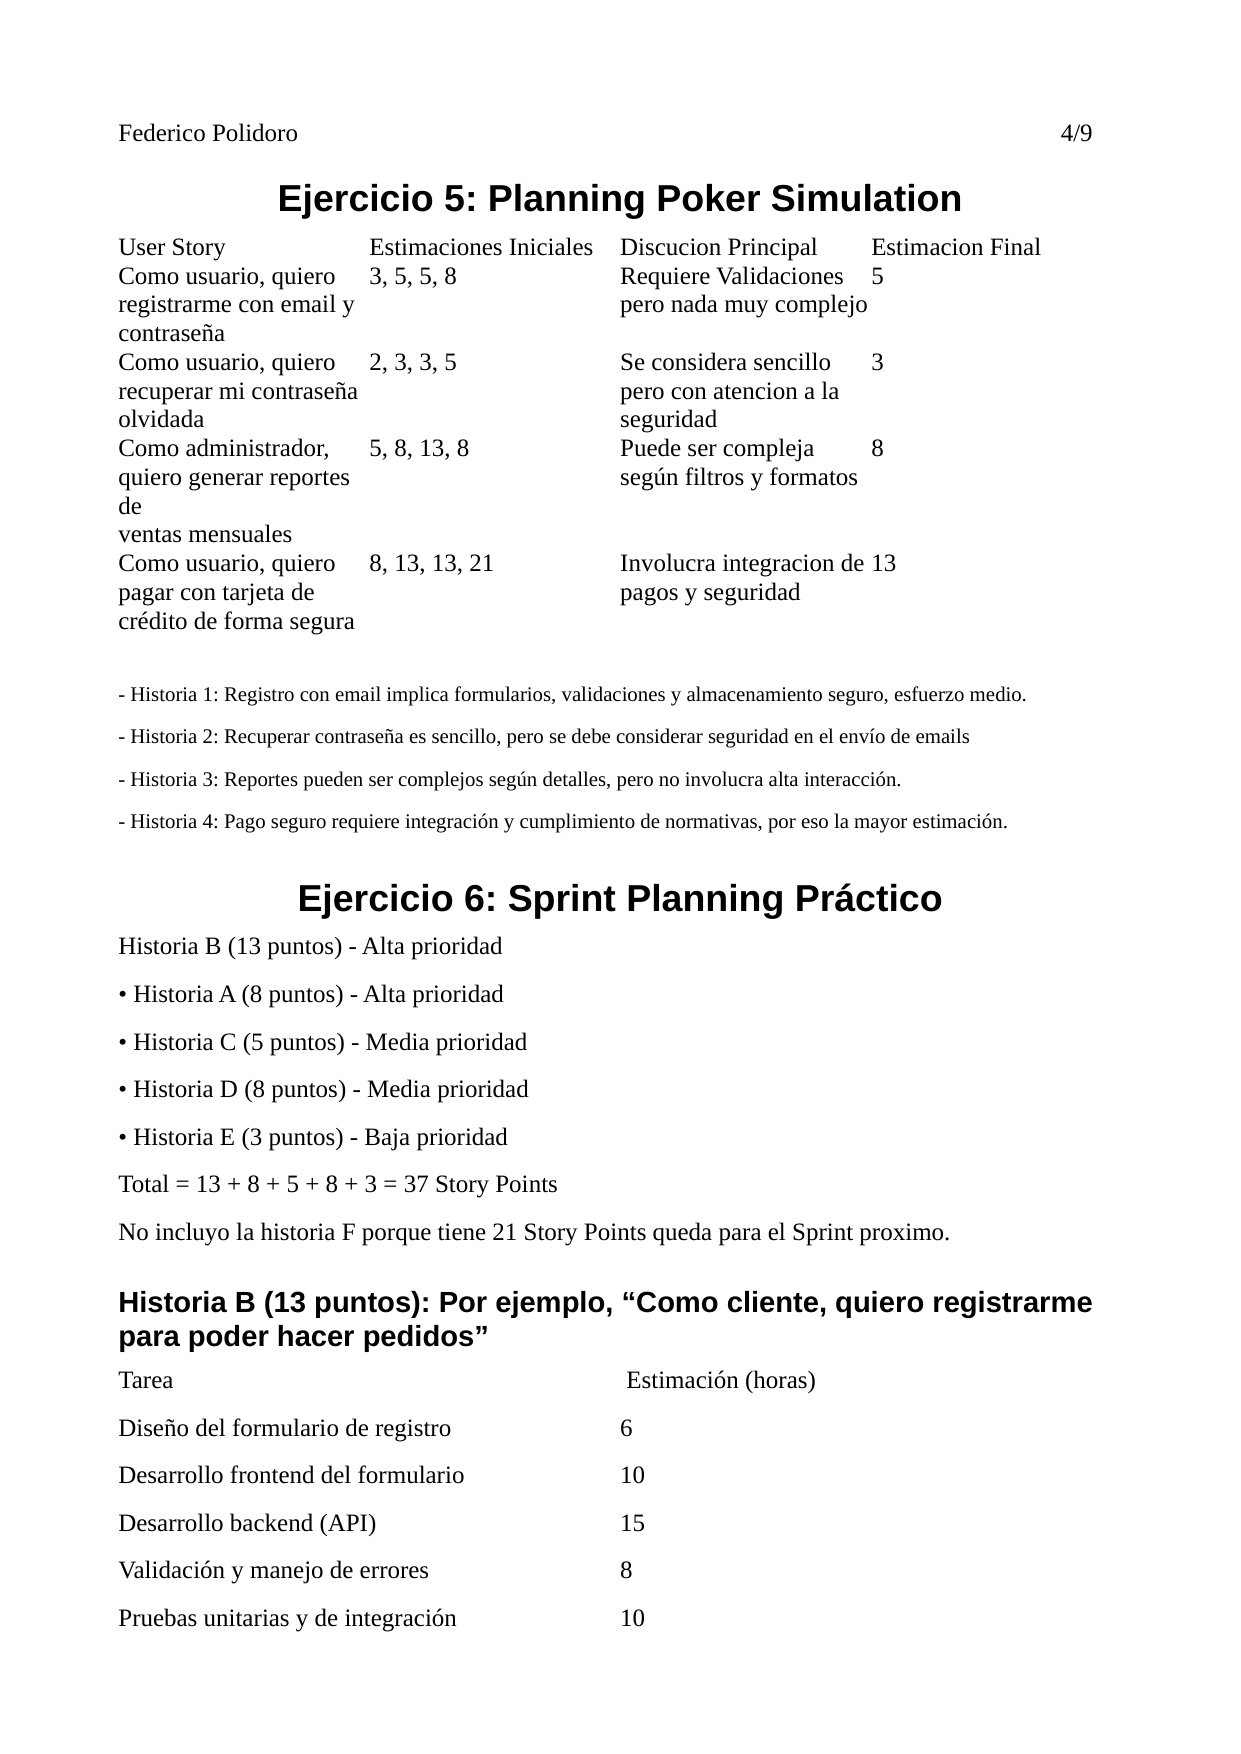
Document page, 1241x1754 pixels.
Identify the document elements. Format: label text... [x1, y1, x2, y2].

table_cell Como usuario, quiero recuperar mi contraseña olvidada [118, 347, 369, 433]
table_header Estimaciones Iniciales [369, 232, 620, 261]
table_cell 8, 13, 13, 21 [369, 548, 620, 634]
text • Historia E (3 puntos) - Baja prioridad [118, 1122, 1122, 1151]
table_cell 6 [620, 1413, 1122, 1460]
text • Historia D (8 puntos) - Media prioridad [118, 1074, 1122, 1103]
text - Historia 4: Pago seguro requiere integración y cumplimiento de normativas, por eso la mayor estimación. [118, 809, 1122, 833]
table_cell Desarrollo backend (API) [118, 1508, 620, 1556]
table_cell Como usuario, quiero registrarme con email y contraseña [118, 261, 369, 347]
table_cell Requiere Validaciones pero nada muy complejo [620, 261, 871, 347]
table_cell Puede ser compleja según filtros y formatos [620, 433, 871, 548]
table_cell Como administrador, quiero generar reportes de ventas mensuales [118, 433, 369, 548]
text Total = 13 + 8 + 5 + 8 + 3 = 37 Story Points [118, 1169, 1122, 1198]
table_cell 10 [620, 1603, 1122, 1632]
text • Historia C (5 puntos) - Media prioridad [118, 1027, 1122, 1055]
text - Historia 2: Recuperar contraseña es sencillo, pero se debe considerar seguridad en el envío de emails [118, 724, 1122, 748]
table_cell 5, 8, 13, 8 [369, 433, 620, 548]
table_cell Como usuario, quiero pagar con tarjeta de crédito de forma segura [118, 548, 369, 634]
text - Historia 1: Registro con email implica formularios, validaciones y almacenamiento seguro, esfuerzo medio. [118, 682, 1122, 706]
subtitle Ejercicio 6: Sprint Planning Práctico [118, 876, 1122, 919]
table_cell Se considera sencillo pero con atencion a la seguridad [620, 347, 871, 433]
table_cell 15 [620, 1508, 1122, 1556]
table_cell 3, 5, 5, 8 [369, 261, 620, 347]
table_cell Diseño del formulario de registro [118, 1413, 620, 1460]
table_cell 13 [871, 548, 1122, 634]
table_cell Involucra integracion de pagos y seguridad [620, 548, 871, 634]
table_cell 8 [871, 433, 1122, 548]
subtitle Historia B (13 puntos): Por ejemplo, “Como cliente, quiero registrarme para poder hacer pedidos” [118, 1286, 1122, 1353]
table_cell 2, 3, 3, 5 [369, 347, 620, 433]
table_header User Story [118, 232, 369, 261]
text - Historia 3: Reportes pueden ser complejos según detalles, pero no involucra alta interacción. [118, 766, 1122, 791]
table_header Estimacion Final [871, 232, 1122, 261]
text No incluyo la historia F porque tiene 21 Story Points queda para el Sprint proximo. [118, 1217, 1122, 1246]
table_header Estimación (horas) [620, 1365, 1122, 1413]
table_cell 10 [620, 1460, 1122, 1508]
table_header Discucion Principal [620, 232, 871, 261]
table_cell 8 [620, 1556, 1122, 1603]
table_header Tarea [118, 1365, 620, 1413]
text • Historia A (8 puntos) - Alta prioridad [118, 979, 1122, 1008]
table_cell 5 [871, 261, 1122, 347]
subtitle Ejercicio 5: Planning Poker Simulation [118, 176, 1122, 219]
table_cell Validación y manejo de errores [118, 1556, 620, 1603]
table_cell Pruebas unitarias y de integración [118, 1603, 620, 1632]
table_cell 3 [871, 347, 1122, 433]
text Historia B (13 puntos) - Alta prioridad [118, 931, 1122, 960]
table_cell Desarrollo frontend del formulario [118, 1460, 620, 1508]
